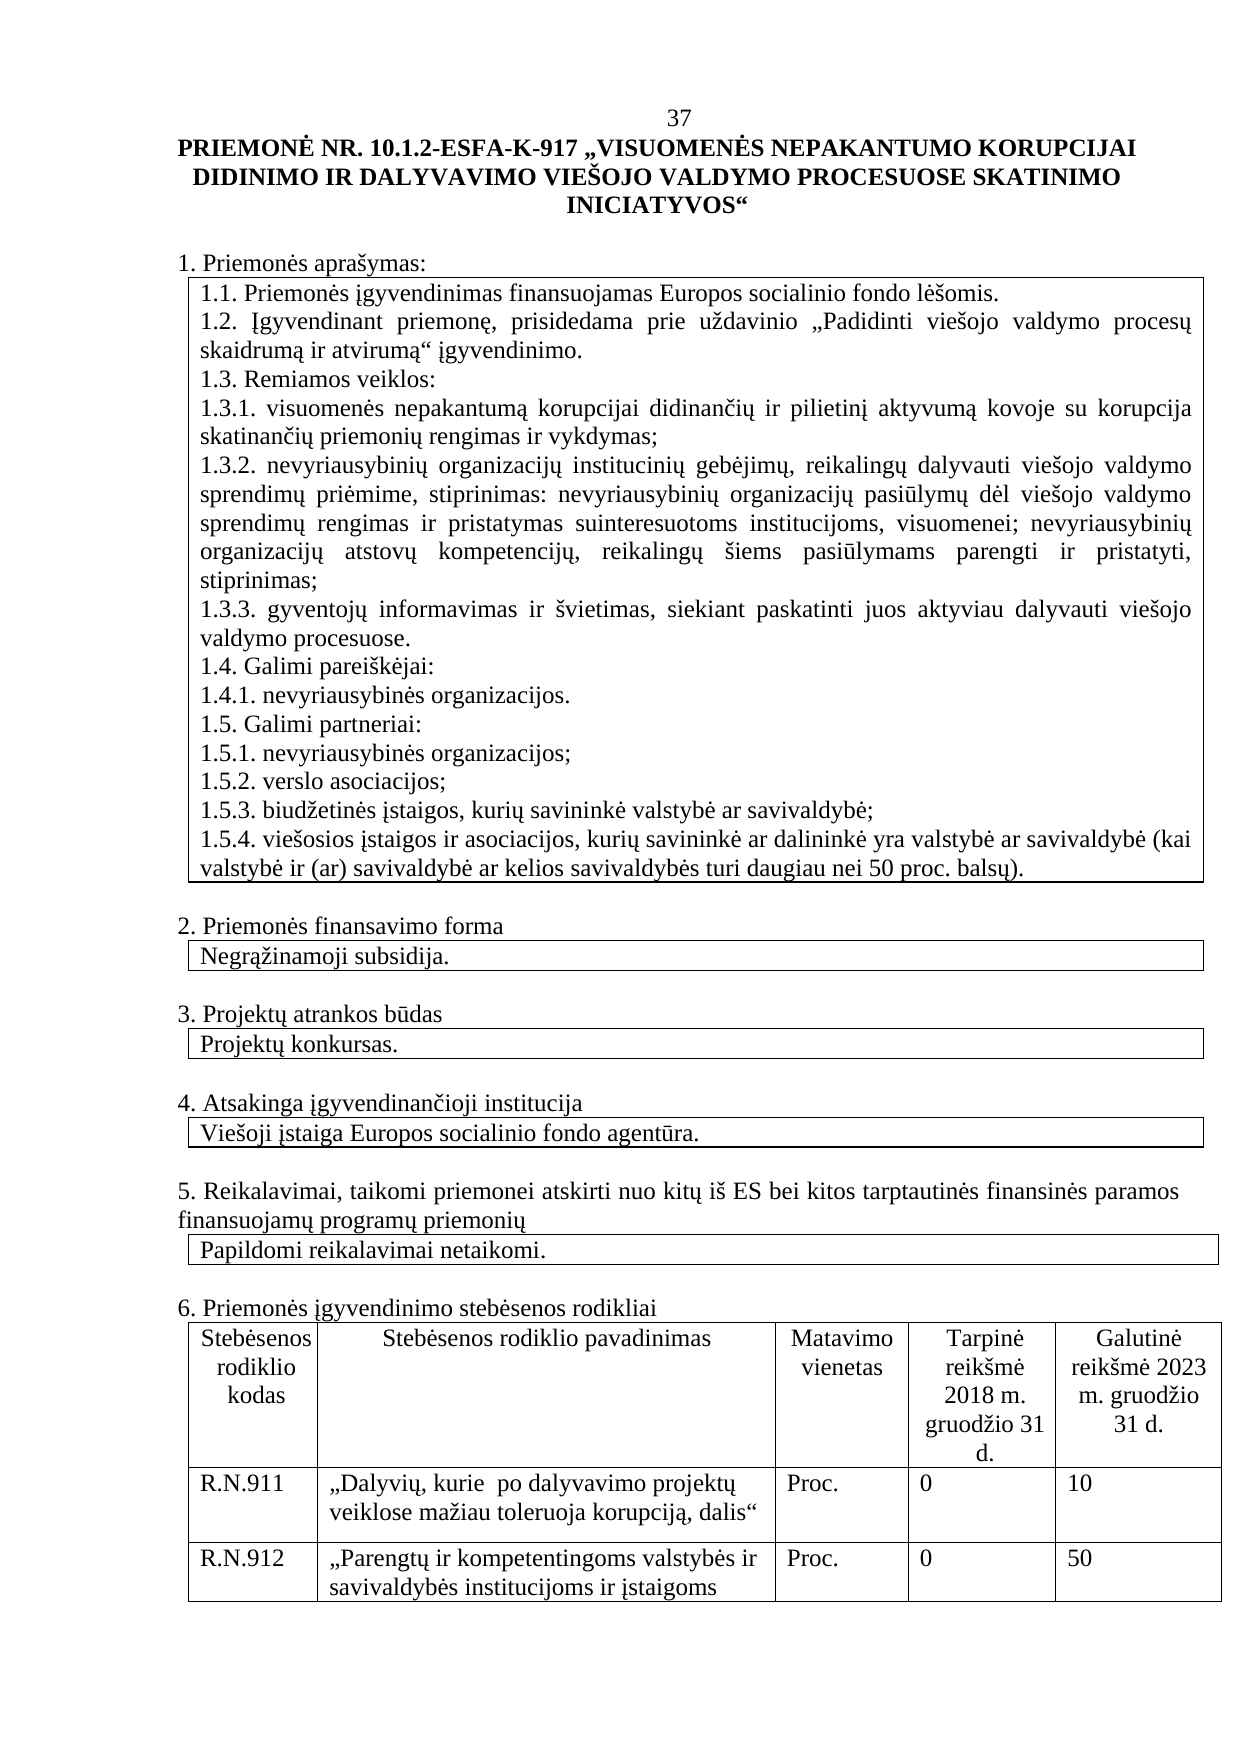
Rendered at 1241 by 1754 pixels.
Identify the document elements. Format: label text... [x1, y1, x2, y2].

table_cell 50 [1056, 1543, 1221, 1601]
table_cell R.N.912 [189, 1543, 317, 1601]
table_header Papildomi reikalavimai netaikomi. [189, 1235, 1218, 1263]
table_header Matavimo vienetas [776, 1323, 908, 1467]
table_cell R.N.911 [189, 1468, 317, 1542]
text 3. Projektų atrankos būdas [177, 999, 1181, 1028]
text 5. Reikalavimai, taikomi priemonei atskirti nuo kitų iš ES bei kitos tarptautinės finansinės paramos finansuojamų programų priemonių [177, 1176, 1181, 1234]
table_cell Proc. [776, 1543, 908, 1601]
table_cell Proc. [776, 1468, 908, 1542]
text 4. Atsakinga įgyvendinančioji institucija [177, 1088, 1181, 1117]
table_cell 0 [909, 1543, 1055, 1601]
table_cell „Parengtų ir kompetentingoms valstybės ir savivaldybės institucijoms ir įstaigoms [318, 1543, 775, 1601]
table_header 1.1. Priemonės įgyvendinimas finansuojamas Europos socialinio fondo lėšomis. 1.2. Įgyvendinant priemonę, prisidedama prie uždavinio „Padidinti viešojo valdymo procesų skaidrumą ir atvirumą“ įgyvendinimo. 1.3. Remiamos veiklos: 1.3.1. visuomenės nepakantumą korupcijai didinančių ir pilietinį aktyvumą kovoje su korupcija skatinančių priemonių rengimas ir vykdymas; 1.3.2. nevyriausybinių organizacijų institucinių gebėjimų, reikalingų dalyvauti viešojo valdymo sprendimų priėmime, stiprinimas: nevyriausybinių organizacijų pasiūlymų dėl viešojo valdymo sprendimų rengimas ir pristatymas suinteresuotoms institucijoms, visuomenei; nevyriausybinių organizacijų atstovų kompetencijų, reikalingų šiems pasiūlymams parengti ir pristatyti, stiprinimas; 1.3.3. gyventojų informavimas ir švietimas, siekiant paskatinti juos aktyviau dalyvauti viešojo valdymo procesuose. 1.4. Galimi pareiškėjai: 1.4.1. nevyriausybinės organizacijos. 1.5. Galimi partneriai: 1.5.1. nevyriausybinės organizacijos; 1.5.2. verslo asociacijos; 1.5.3. biudžetinės įstaigos, kurių savininkė valstybė ar savivaldybė; 1.5.4. viešosios įstaigos ir asociacijos, kurių savininkė ar dalininkė yra valstybė ar savivaldybė (kai valstybė ir (ar) savivaldybė ar kelios savivaldybės turi daugiau nei 50 proc. balsų). [189, 278, 1203, 881]
table_header Stebėsenos rodiklio kodas [189, 1323, 317, 1467]
table_header Projektų konkursas. [189, 1029, 1203, 1058]
text 1. Priemonės aprašymas: [177, 248, 1181, 277]
table_header Stebėsenos rodiklio pavadinimas [318, 1323, 775, 1467]
table_header Tarpinė reikšmė 2018 m. gruodžio 31 d. [909, 1323, 1055, 1467]
text 6. Priemonės įgyvendinimo stebėsenos rodikliai [177, 1293, 1181, 1322]
table_cell „Dalyvių, kurie po dalyvavimo projektų veiklose mažiau toleruoja korupciją, dalis“ [318, 1468, 775, 1542]
text PRIEMONĖ NR. 10.1.2-ESFA-K-917 „VISUOMENĖS NEPAKANTUMO KORUPCIJAI DIDINIMO IR DALYVAVIMO VIEŠOJO VALDYMO PROCESUOSE SKATINIMO INICIATYVOS“ [177, 133, 1137, 219]
table_cell 10 [1056, 1468, 1221, 1542]
table_header Viešoji įstaiga Europos socialinio fondo agentūra. [189, 1118, 1203, 1146]
text 2. Priemonės finansavimo forma [177, 911, 1181, 940]
table_cell 0 [909, 1468, 1055, 1542]
table_header Negrąžinamoji subsidija. [189, 941, 1203, 970]
table_header Galutinė reikšmė 2023 m. gruodžio 31 d. [1056, 1323, 1221, 1467]
